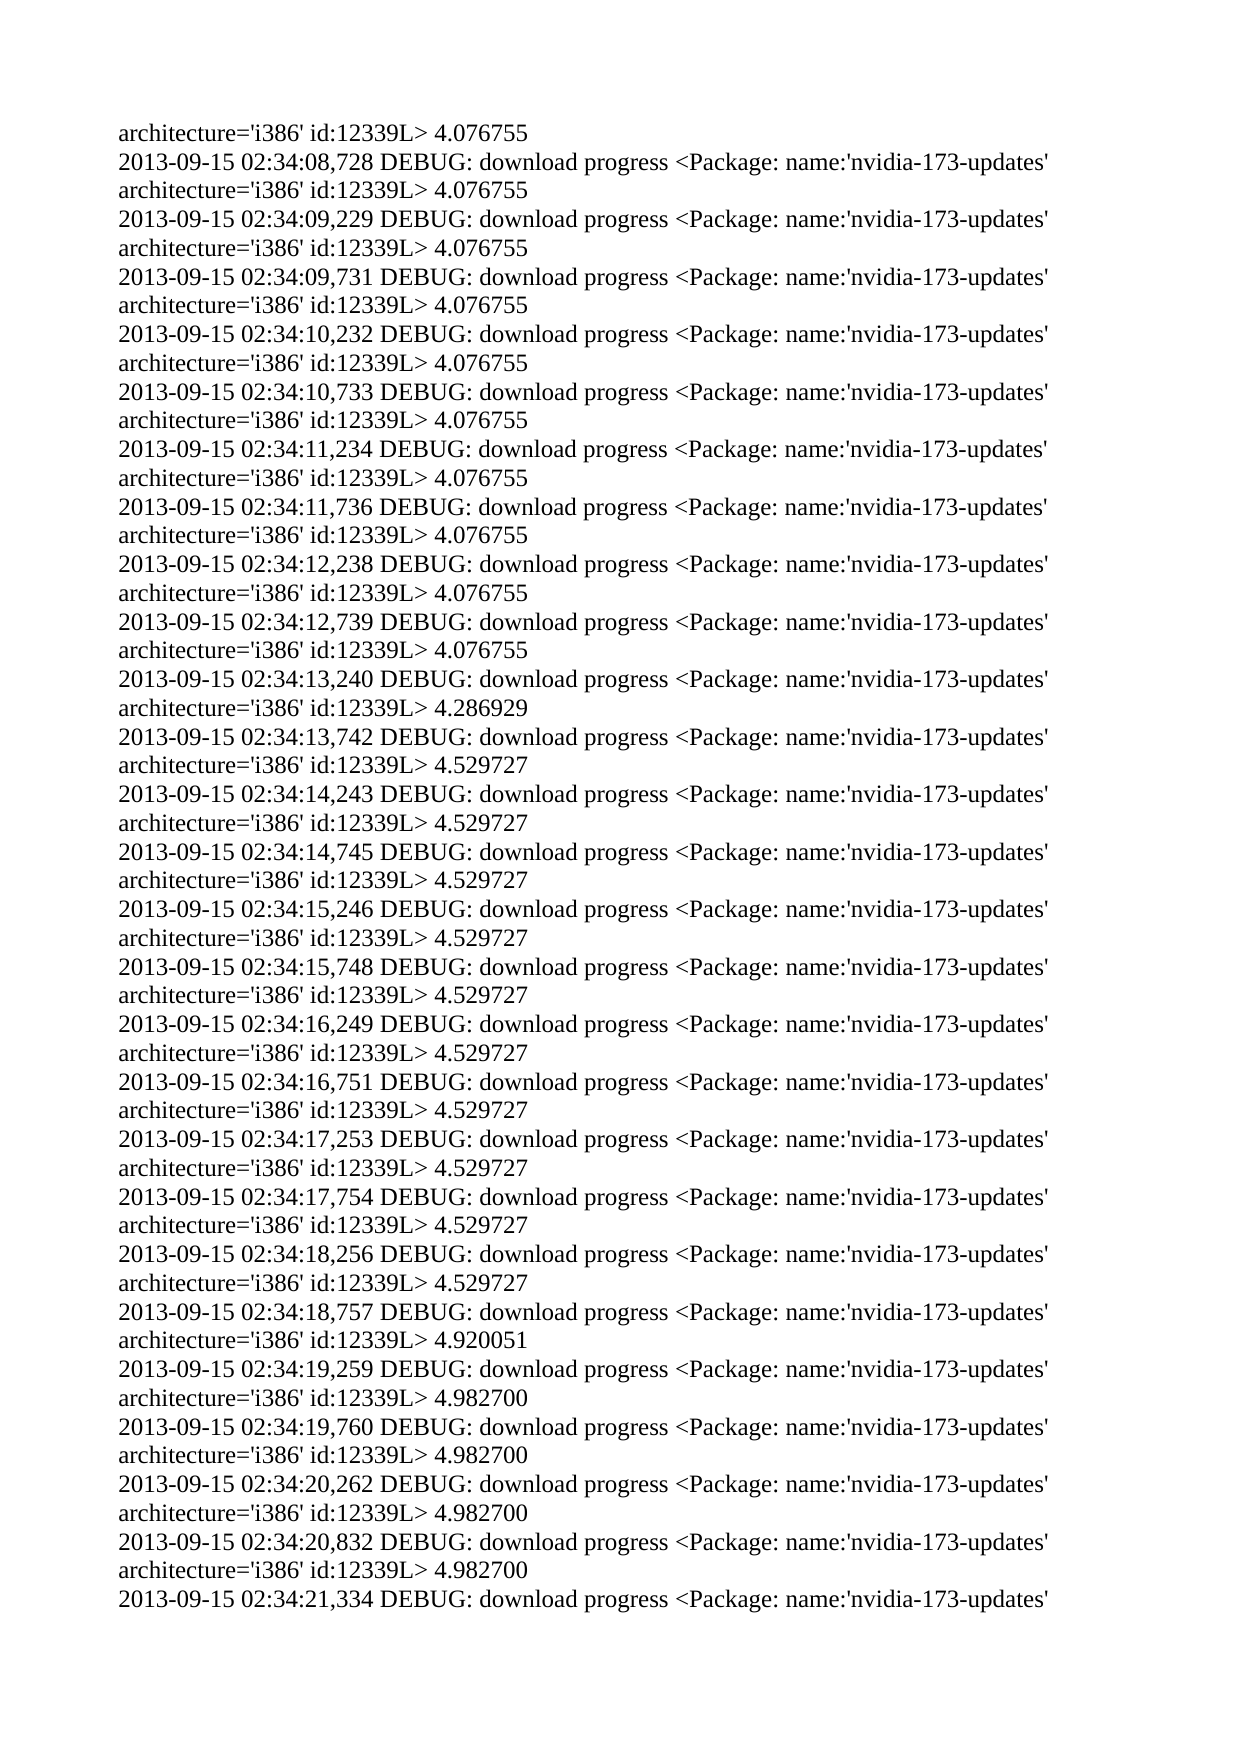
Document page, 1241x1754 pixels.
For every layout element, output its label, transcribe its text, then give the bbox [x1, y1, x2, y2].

text 2013-09-15 02:34:13,742 DEBUG: download progress <Package: name:'nvidia-173-updates' architecture='i386' id:12339L> 4.529727 [118, 722, 1122, 779]
text 2013-09-15 02:34:19,259 DEBUG: download progress <Package: name:'nvidia-173-updates' architecture='i386' id:12339L> 4.982700 [118, 1354, 1122, 1412]
text architecture='i386' id:12339L> 4.076755 [118, 118, 1122, 147]
text 2013-09-15 02:34:14,745 DEBUG: download progress <Package: name:'nvidia-173-updates' architecture='i386' id:12339L> 4.529727 [118, 837, 1122, 894]
text 2013-09-15 02:34:14,243 DEBUG: download progress <Package: name:'nvidia-173-updates' architecture='i386' id:12339L> 4.529727 [118, 779, 1122, 837]
text 2013-09-15 02:34:08,728 DEBUG: download progress <Package: name:'nvidia-173-updates' architecture='i386' id:12339L> 4.076755 [118, 147, 1122, 204]
text 2013-09-15 02:34:12,238 DEBUG: download progress <Package: name:'nvidia-173-updates' architecture='i386' id:12339L> 4.076755 [118, 549, 1122, 607]
text 2013-09-15 02:34:10,232 DEBUG: download progress <Package: name:'nvidia-173-updates' architecture='i386' id:12339L> 4.076755 [118, 319, 1122, 377]
text 2013-09-15 02:34:19,760 DEBUG: download progress <Package: name:'nvidia-173-updates' architecture='i386' id:12339L> 4.982700 [118, 1412, 1122, 1469]
text 2013-09-15 02:34:09,229 DEBUG: download progress <Package: name:'nvidia-173-updates' architecture='i386' id:12339L> 4.076755 [118, 204, 1122, 262]
text 2013-09-15 02:34:13,240 DEBUG: download progress <Package: name:'nvidia-173-updates' architecture='i386' id:12339L> 4.286929 [118, 664, 1122, 722]
text 2013-09-15 02:34:16,751 DEBUG: download progress <Package: name:'nvidia-173-updates' architecture='i386' id:12339L> 4.529727 [118, 1067, 1122, 1124]
text 2013-09-15 02:34:20,832 DEBUG: download progress <Package: name:'nvidia-173-updates' architecture='i386' id:12339L> 4.982700 [118, 1527, 1122, 1584]
text 2013-09-15 02:34:16,249 DEBUG: download progress <Package: name:'nvidia-173-updates' architecture='i386' id:12339L> 4.529727 [118, 1009, 1122, 1067]
text 2013-09-15 02:34:09,731 DEBUG: download progress <Package: name:'nvidia-173-updates' architecture='i386' id:12339L> 4.076755 [118, 262, 1122, 319]
text 2013-09-15 02:34:18,256 DEBUG: download progress <Package: name:'nvidia-173-updates' architecture='i386' id:12339L> 4.529727 [118, 1239, 1122, 1297]
text 2013-09-15 02:34:12,739 DEBUG: download progress <Package: name:'nvidia-173-updates' architecture='i386' id:12339L> 4.076755 [118, 607, 1122, 664]
text 2013-09-15 02:34:15,246 DEBUG: download progress <Package: name:'nvidia-173-updates' architecture='i386' id:12339L> 4.529727 [118, 894, 1122, 952]
text 2013-09-15 02:34:11,234 DEBUG: download progress <Package: name:'nvidia-173-updates' architecture='i386' id:12339L> 4.076755 [118, 434, 1122, 492]
text 2013-09-15 02:34:11,736 DEBUG: download progress <Package: name:'nvidia-173-updates' architecture='i386' id:12339L> 4.076755 [118, 492, 1122, 549]
text 2013-09-15 02:34:18,757 DEBUG: download progress <Package: name:'nvidia-173-updates' architecture='i386' id:12339L> 4.920051 [118, 1297, 1122, 1354]
text 2013-09-15 02:34:17,253 DEBUG: download progress <Package: name:'nvidia-173-updates' architecture='i386' id:12339L> 4.529727 [118, 1124, 1122, 1182]
text 2013-09-15 02:34:20,262 DEBUG: download progress <Package: name:'nvidia-173-updates' architecture='i386' id:12339L> 4.982700 [118, 1469, 1122, 1527]
text 2013-09-15 02:34:10,733 DEBUG: download progress <Package: name:'nvidia-173-updates' architecture='i386' id:12339L> 4.076755 [118, 377, 1122, 434]
text 2013-09-15 02:34:21,334 DEBUG: download progress <Package: name:'nvidia-173-updates' [118, 1584, 1122, 1613]
text 2013-09-15 02:34:17,754 DEBUG: download progress <Package: name:'nvidia-173-updates' architecture='i386' id:12339L> 4.529727 [118, 1182, 1122, 1239]
text 2013-09-15 02:34:15,748 DEBUG: download progress <Package: name:'nvidia-173-updates' architecture='i386' id:12339L> 4.529727 [118, 952, 1122, 1009]
